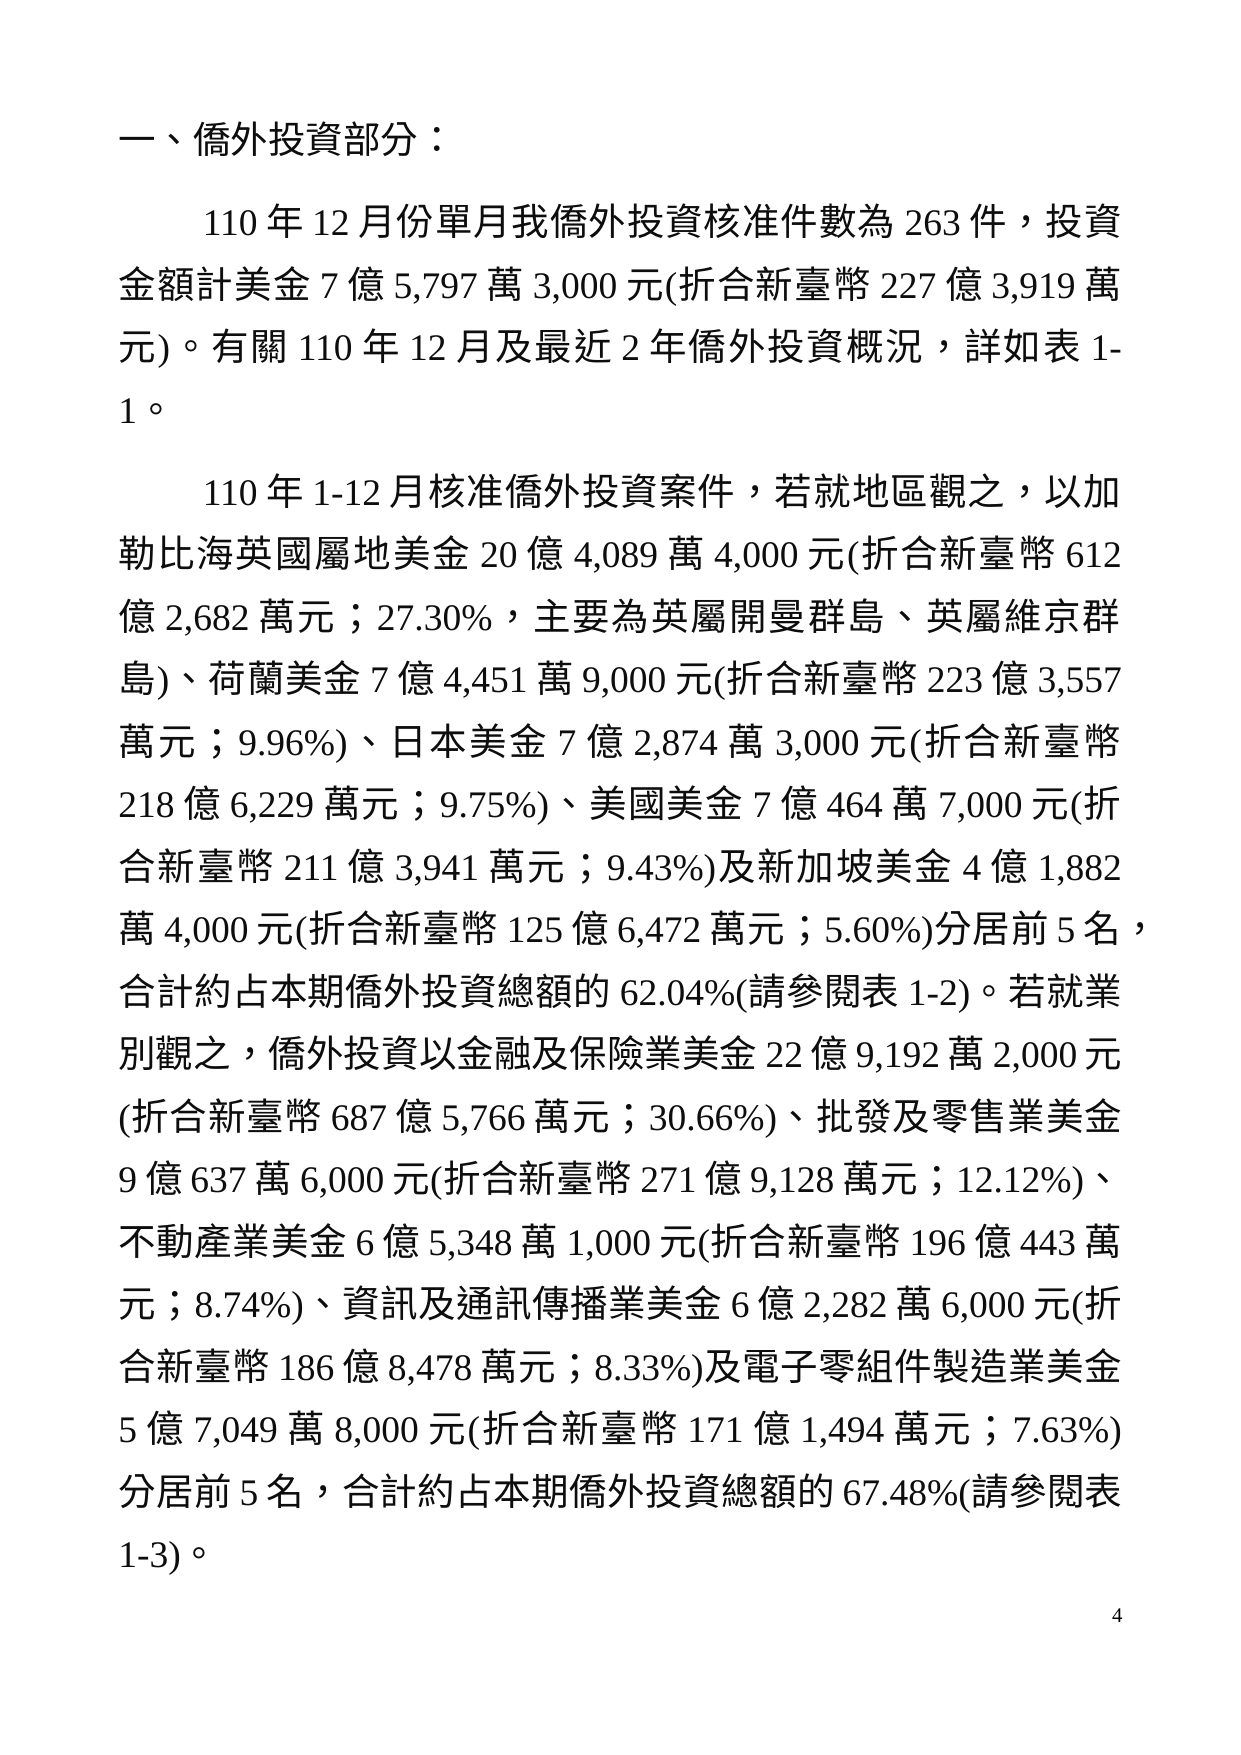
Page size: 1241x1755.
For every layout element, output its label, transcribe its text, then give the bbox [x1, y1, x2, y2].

text 一、僑外投資部分： [118, 96, 1122, 158]
text 110年1-12月核准僑外投資案件，若就地區觀之，以加勒比海英國屬地美金20億4,089萬4,000元(折合新臺幣612億2,682萬元；27.30%，主要為英屬開曼群島、英屬維京群島)、荷蘭美金7億4,451萬9,000元(折合新臺幣223億3,557萬元；9.96%)、日本美金7億2,874萬3,000元(折合新臺幣218億6,229萬元；9.75%)、美國美金7億464萬7,000元(折合新臺幣211億3,941萬元；9.43%)及新加坡美金4億1,882萬4,000元(折合新臺幣125億6,472萬元；5.60%)分居前5名，合計約占本期僑外投資總額的62.04%(請參閱表1-2)。若就業別觀之，僑外投資以金融及保險業美金22億9,192萬2,000元(折合新臺幣687億5,766萬元；30.66%)、批發及零售業美金9億637萬6,000元(折合新臺幣271億9,128萬元；12.12%)、不動產業美金6億5,348萬1,000元(折合新臺幣196億443萬元；8.74%)、資訊及通訊傳播業美金6億2,282萬6,000元(折合新臺幣186億8,478萬元；8.33%)及電子零組件製造業美金5億7,049萬8,000元(折合新臺幣171億1,494萬元；7.63%)分居前5名，合計約占本期僑外投資總額的67.48%(請參閱表1-3)。 [118, 447, 1122, 1572]
text 110年12月份單月我僑外投資核准件數為263件，投資金額計美金7億5,797萬3,000元(折合新臺幣227億3,919萬元)。有關110年12月及最近2年僑外投資概況，詳如表1-1。 [118, 178, 1122, 428]
